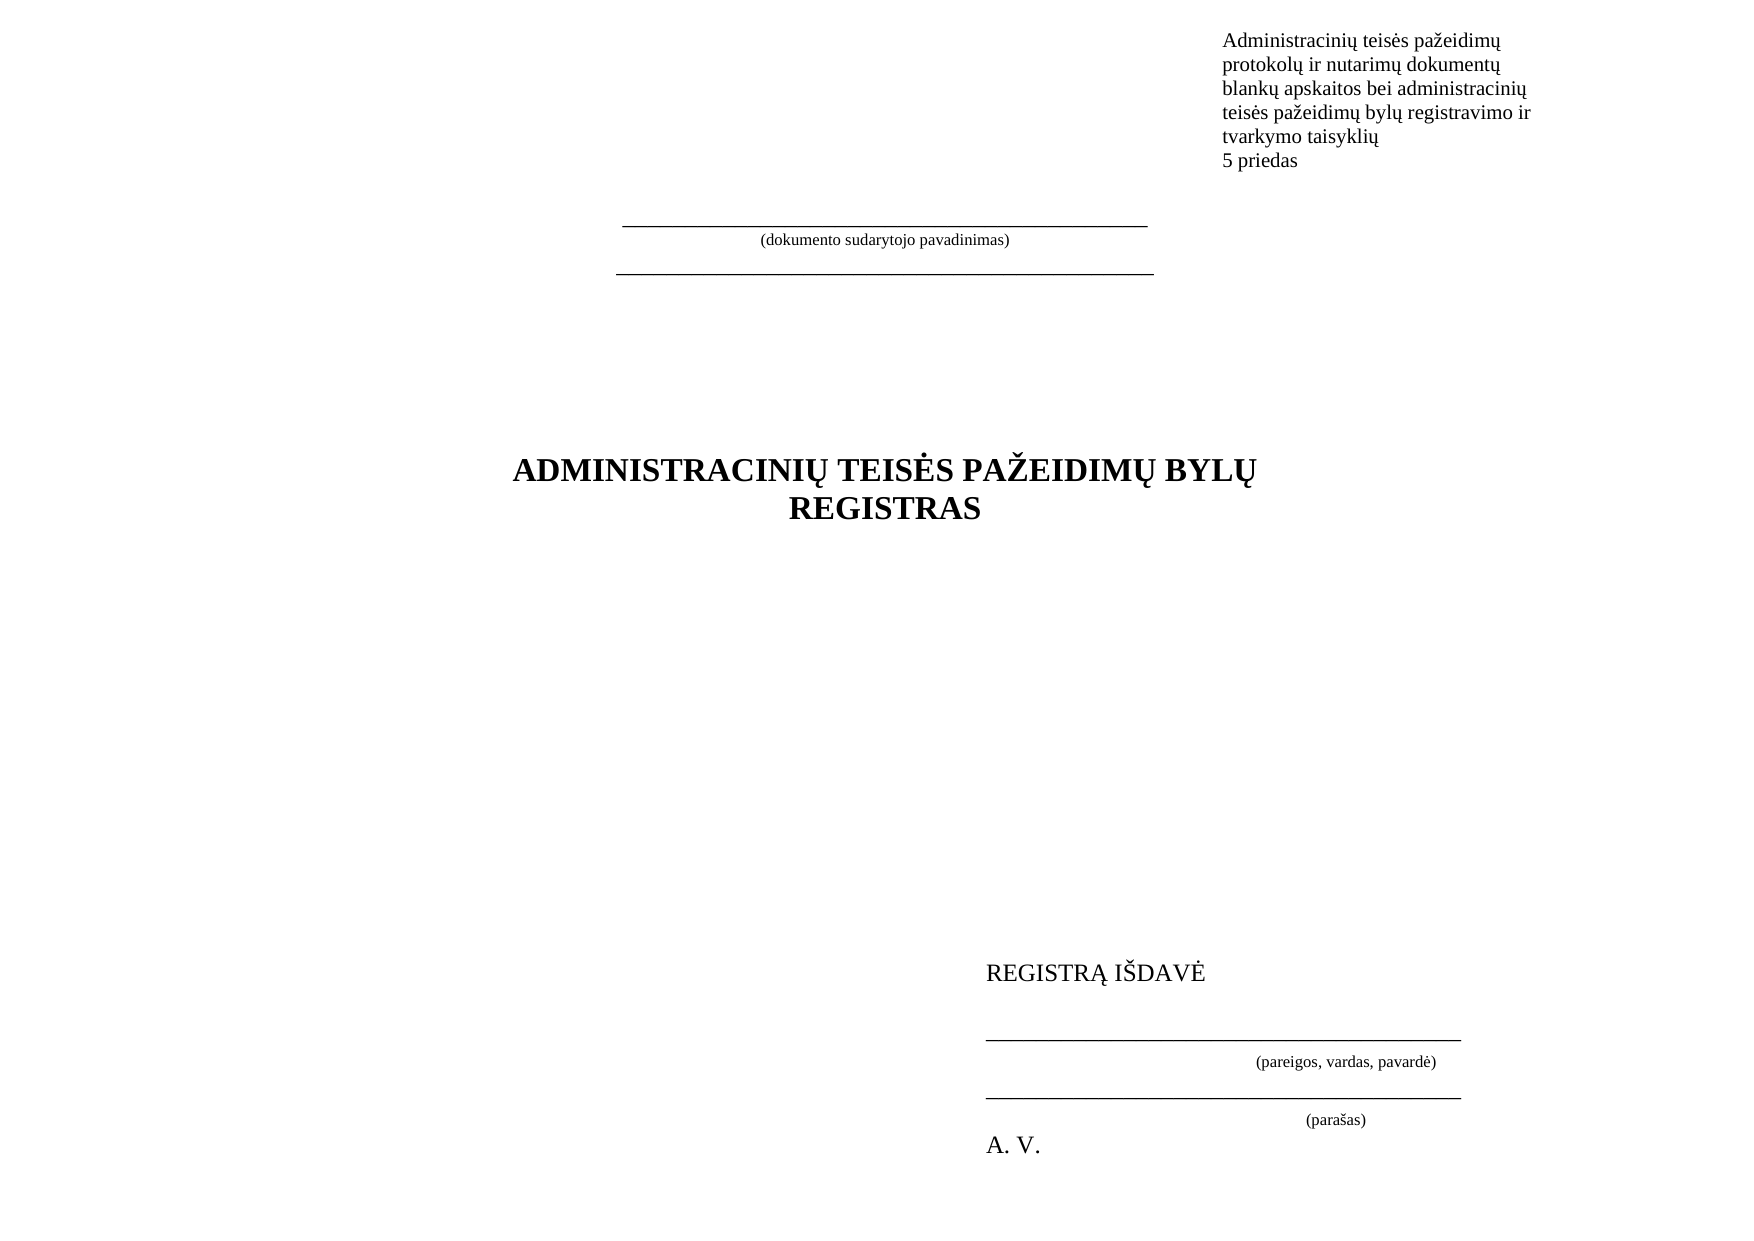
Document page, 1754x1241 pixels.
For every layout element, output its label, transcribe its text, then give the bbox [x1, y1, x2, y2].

text A. V. [41, 1130, 1729, 1159]
text blankų apskaitos bei administracinių [1222, 76, 1729, 100]
text ______________________________________ [41, 1073, 1729, 1102]
text Administracinių teisės pažeidimų [1222, 28, 1729, 52]
text protokolų ir nutarimų dokumentų [1222, 52, 1729, 76]
text (dokumento sudarytojo pavadinimas) [41, 229, 1729, 249]
text ______________________________________ [41, 1015, 1729, 1044]
text (pareigos, vardas, pavardė) [41, 1044, 1729, 1073]
text REGISTRAS [41, 488, 1729, 527]
text ___________________________________________ [41, 249, 1729, 277]
text 5 priedas [1222, 148, 1729, 172]
text REGISTRĄ IŠDAVĖ [41, 958, 1729, 987]
text teisės pažeidimų bylų registravimo ir [1222, 100, 1729, 124]
text tvarkymo taisyklių [1222, 124, 1729, 148]
text __________________________________________ [41, 201, 1729, 229]
subtitle ADMINISTRACINIŲ TEISĖS PAŽEIDIMŲ BYLŲ [41, 450, 1729, 488]
text (parašas) [41, 1102, 1729, 1130]
